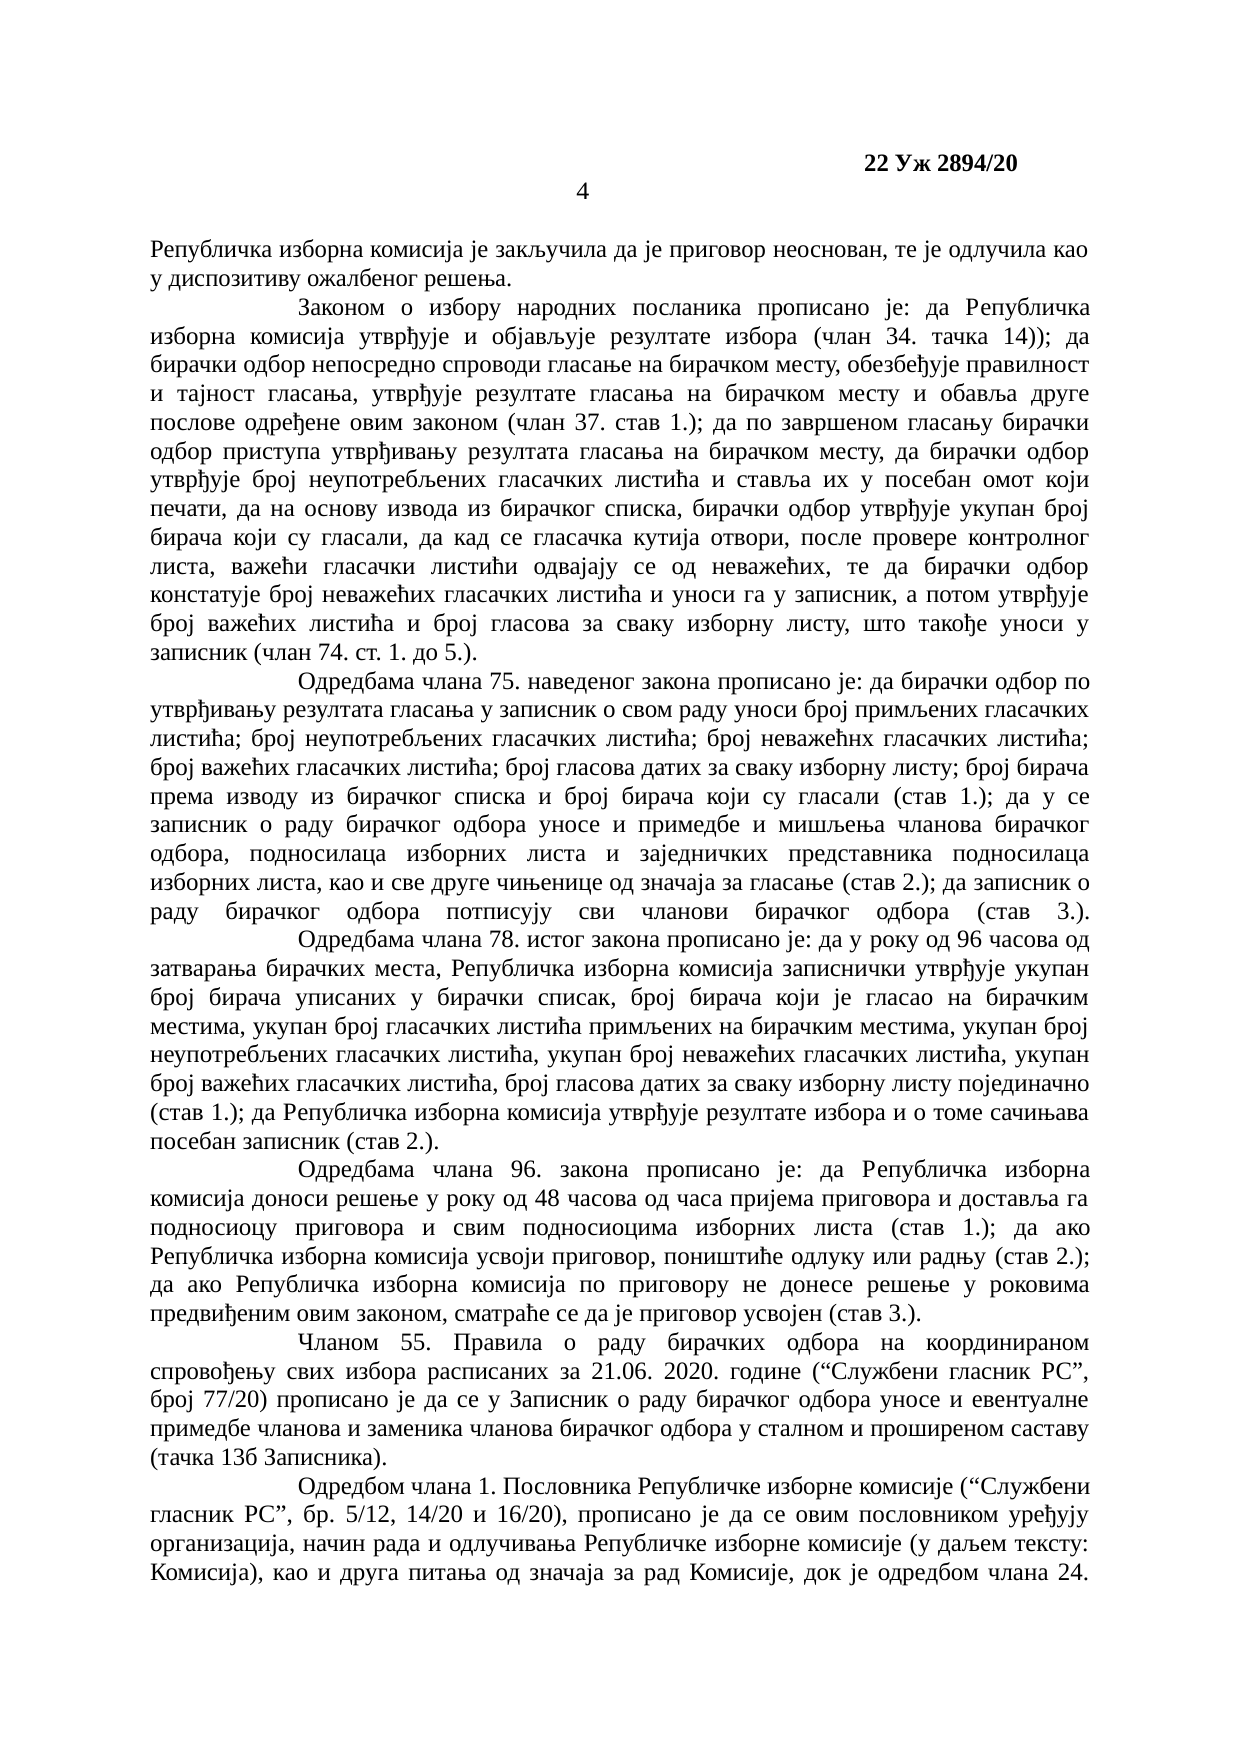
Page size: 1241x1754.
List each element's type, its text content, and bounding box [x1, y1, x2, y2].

text Чланом 55. Правила о раду бирачких одбора на координираном спровођењу свих избора расписаних за 21.06. 2020. године (“Службени гласник РС”, број 77/20) прописано је да се у Записник о раду бирачког одбора уносе и евентуалне примедбе чланова и заменика чланова бирачког одбора у сталном и проширеном саставу (тачка 13б Записника). [150, 1327, 1090, 1471]
text Одредбама члана 96. закона прописано је: да Републичка изборна комисија доноси решење у року од 48 часова од часа пријема приговора и доставља га подносиоцу приговора и свим подносиоцима изборних листа (став 1.); да ако Републичка изборна комисија усвоји приговор, поништиће одлуку или радњу (став 2.); да ако Републичка изборна комисија по приговору не донесе решење у роковима предвиђеним овим законом, сматраће се да је приговор усвојен (став 3.). [150, 1154, 1090, 1327]
text Републичка изборна комисија је закључила да је приговор неоснован, те је одлучила као у диспозитиву ожалбеног решења. [150, 234, 1090, 292]
text Одредбом члана 1. Пословника Републичке изборне комисије (“Службени гласник РС”, бр. 5/12, 14/20 и 16/20), прописано је да се овим пословником уређују организација, начин рада и одлучивања Републичке изборне комисије (у даљем тексту: Комисија), као и друга питања од значаја за рад Комисије, док је одредбом члана 24. [150, 1471, 1090, 1586]
text Законом о избору народних посланика прописано је: да Републичка изборна комисија утврђује и објављује резултате избора (члан 34. тачка 14)); да бирачки одбор непосредно спроводи гласање на бирачком месту, обезбеђује правилност и тајност гласања, утврђује резултате гласања на бирачком месту и обавља друге послове одређене овим законом (члан 37. став 1.); да по завршеном гласању бирачки одбор приступа утврђивању резултата гласања на бирачком месту, да бирачки одбор утврђује број неупотребљених гласачких листића и ставља их у посебан омот који печати, да на основу извода из бирачког списка, бирачки одбор утврђује укупан број бирача који су гласали, да кад се гласачка кутија отвори, после провере контролног листа, важећи гласачки листићи одвајају се од неважећих, те да бирачки одбор констатује број неважећих гласачких листића и уноси га у записник, а потом утврђује број важећих листића и број гласова за сваку изборну листу, што такође уноси у записник (члан 74. ст. 1. до 5.). [150, 292, 1090, 666]
text Одредбама члана 75. наведеног закона прописано је: да бирачки одбор по утврђивању резултата гласања у записник о свом раду уноси број примљених гласачких листића; број неупотребљених гласачких листића; број неважећнх гласачких листића; број важећих гласачких листића; број гласова датих за сваку изборну листу; број бирача према изводу из бирачког списка и број бирача који су гласали (став 1.); да у се записник о раду бирачког одбора уносе и примедбе и мишљења чланова бирачког одбора, подносилаца изборних листа и заједничких представника подносилаца изборних листа, као и све друге чињенице од значаја за гласање (став 2.); да записник о раду бирачког одбора потписују сви чланови бирачког одбора (став 3.). Одредбама члана 78. истог закона прописано је: да у року од 96 часова од затварања бирачких места, Републичка изборна комисија записнички утврђује укупан број бирача уписаних у бирачки списак, број бирача који је гласао на бирачким местима, укупан број гласачких листића примљених на бирачким местима, укупан број неупотребљених гласачких листића, укупан број неважећих гласачких листића, укупан број важећих гласачких листића, број гласова датих за сваку изборну листу појединачно (став 1.); да Републичка изборна комисија утврђује резултате избора и о томе сачињава посебан записник (став 2.). [150, 666, 1090, 1154]
